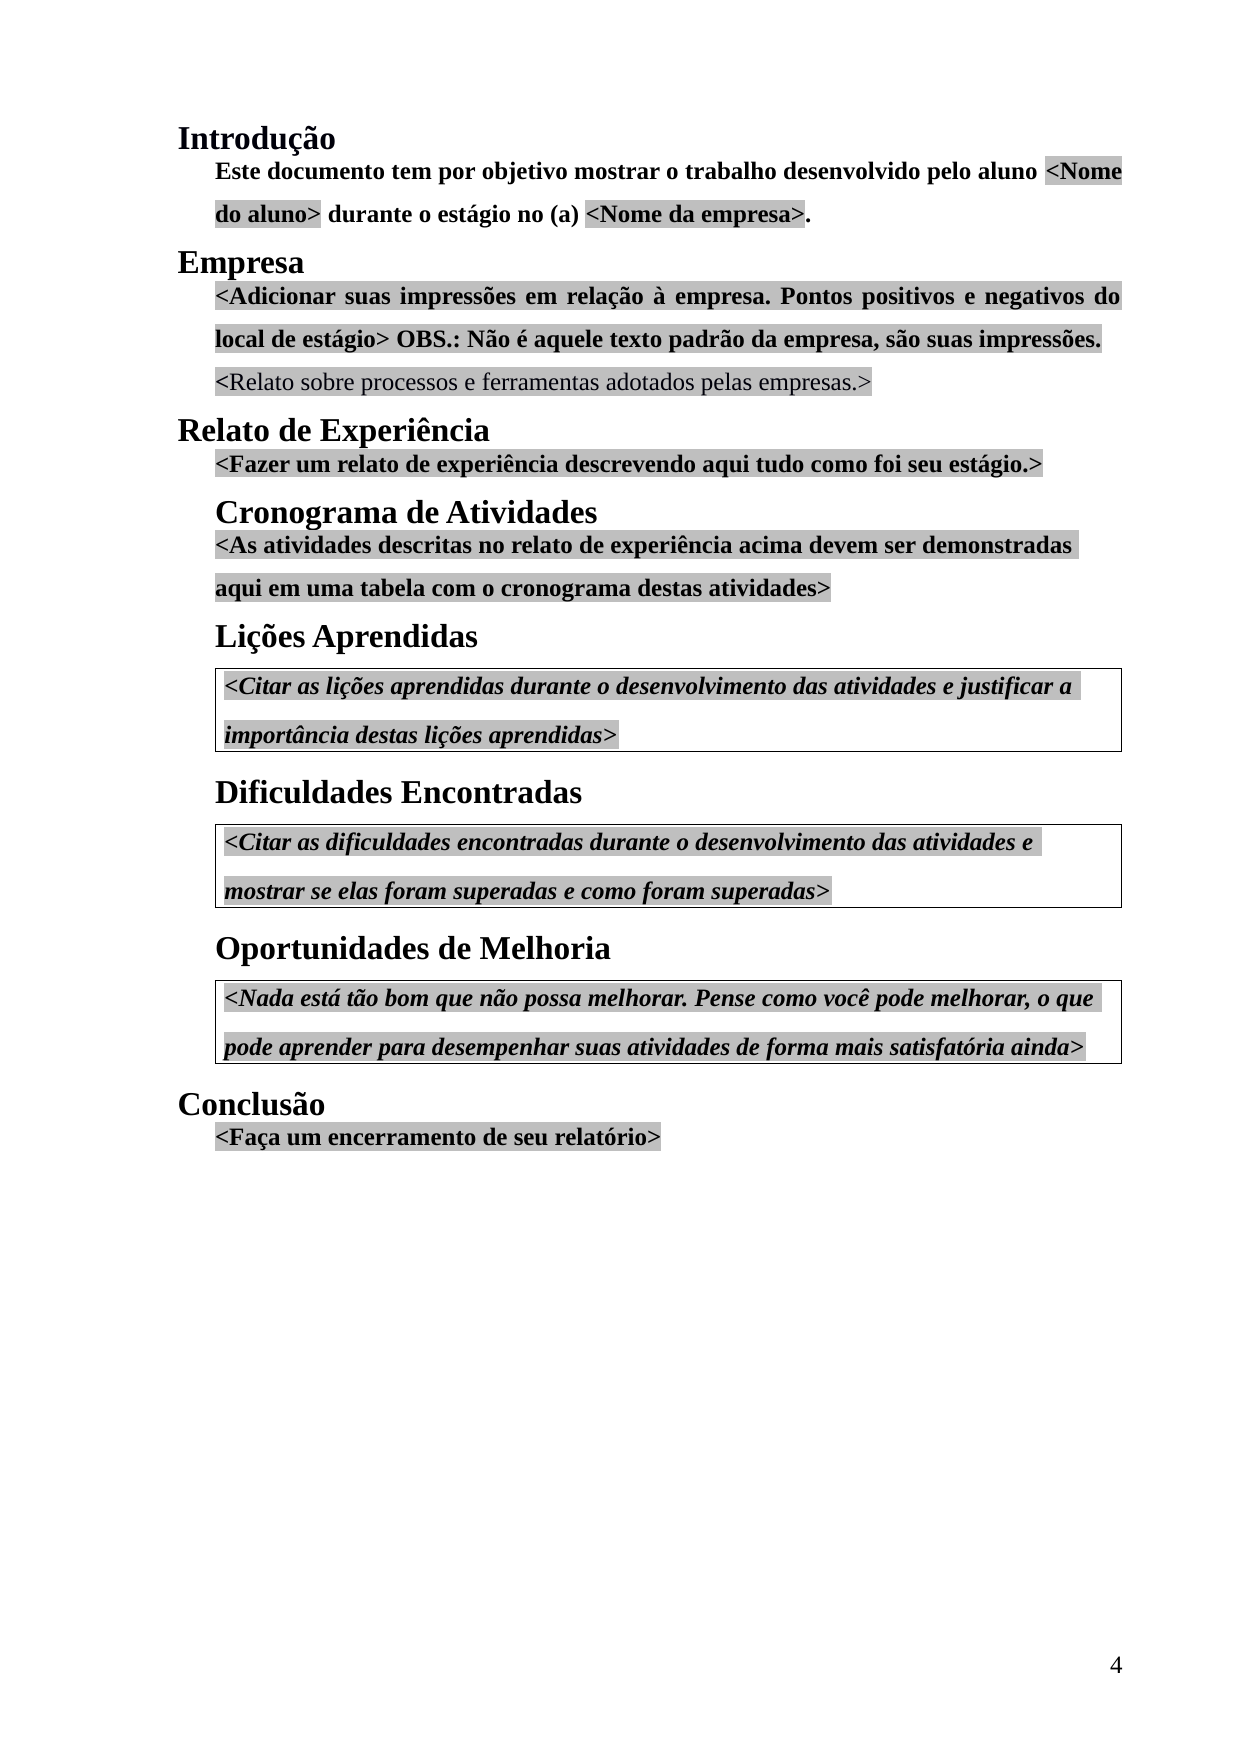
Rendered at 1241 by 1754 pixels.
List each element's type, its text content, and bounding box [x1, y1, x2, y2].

text <Fazer um relato de experiência descrevendo aqui tudo como foi seu estágio.> [215, 449, 1122, 477]
text <Relato sobre processos e ferramentas adotados pelas empresas.> [215, 367, 1122, 396]
text Lições Aprendidas [177, 616, 1122, 655]
text Oportunidades de Melhoria [177, 928, 1122, 966]
text <Faça um encerramento de seu relatório> [177, 1122, 1122, 1151]
text <Adicionar suas impressões em relação à empresa. Pontos positivos e negativos do local de estágio> OBS.: Não é aquele texto padrão da empresa, são suas impressões. [215, 281, 1122, 353]
text <Citar as lições aprendidas durante o desenvolvimento das atividades e justificar a importância destas lições aprendidas> [216, 669, 1121, 751]
text <Citar as dificuldades encontradas durante o desenvolvimento das atividades e mostrar se elas foram superadas e como foram superadas> [216, 825, 1121, 907]
text <Nada está tão bom que não possa melhorar. Pense como você pode melhorar, o que pode aprender para desempenhar suas atividades de forma mais satisfatória ainda> [216, 981, 1121, 1063]
text Relato de Experiência [177, 410, 1122, 449]
text Empresa [177, 243, 1122, 281]
text Cronograma de Atividades [177, 492, 1122, 530]
text Dificuldades Encontradas [177, 772, 1122, 811]
text Este documento tem por objetivo mostrar o trabalho desenvolvido pelo aluno <Nome do aluno> durante o estágio no (a) <Nome da empresa>. [215, 156, 1122, 228]
text <As atividades descritas no relato de experiência acima devem ser demonstradas aqui em uma tabela com o cronograma destas atividades> [215, 530, 1122, 602]
text Conclusão [177, 1084, 1122, 1122]
text Introdução [177, 118, 1122, 156]
